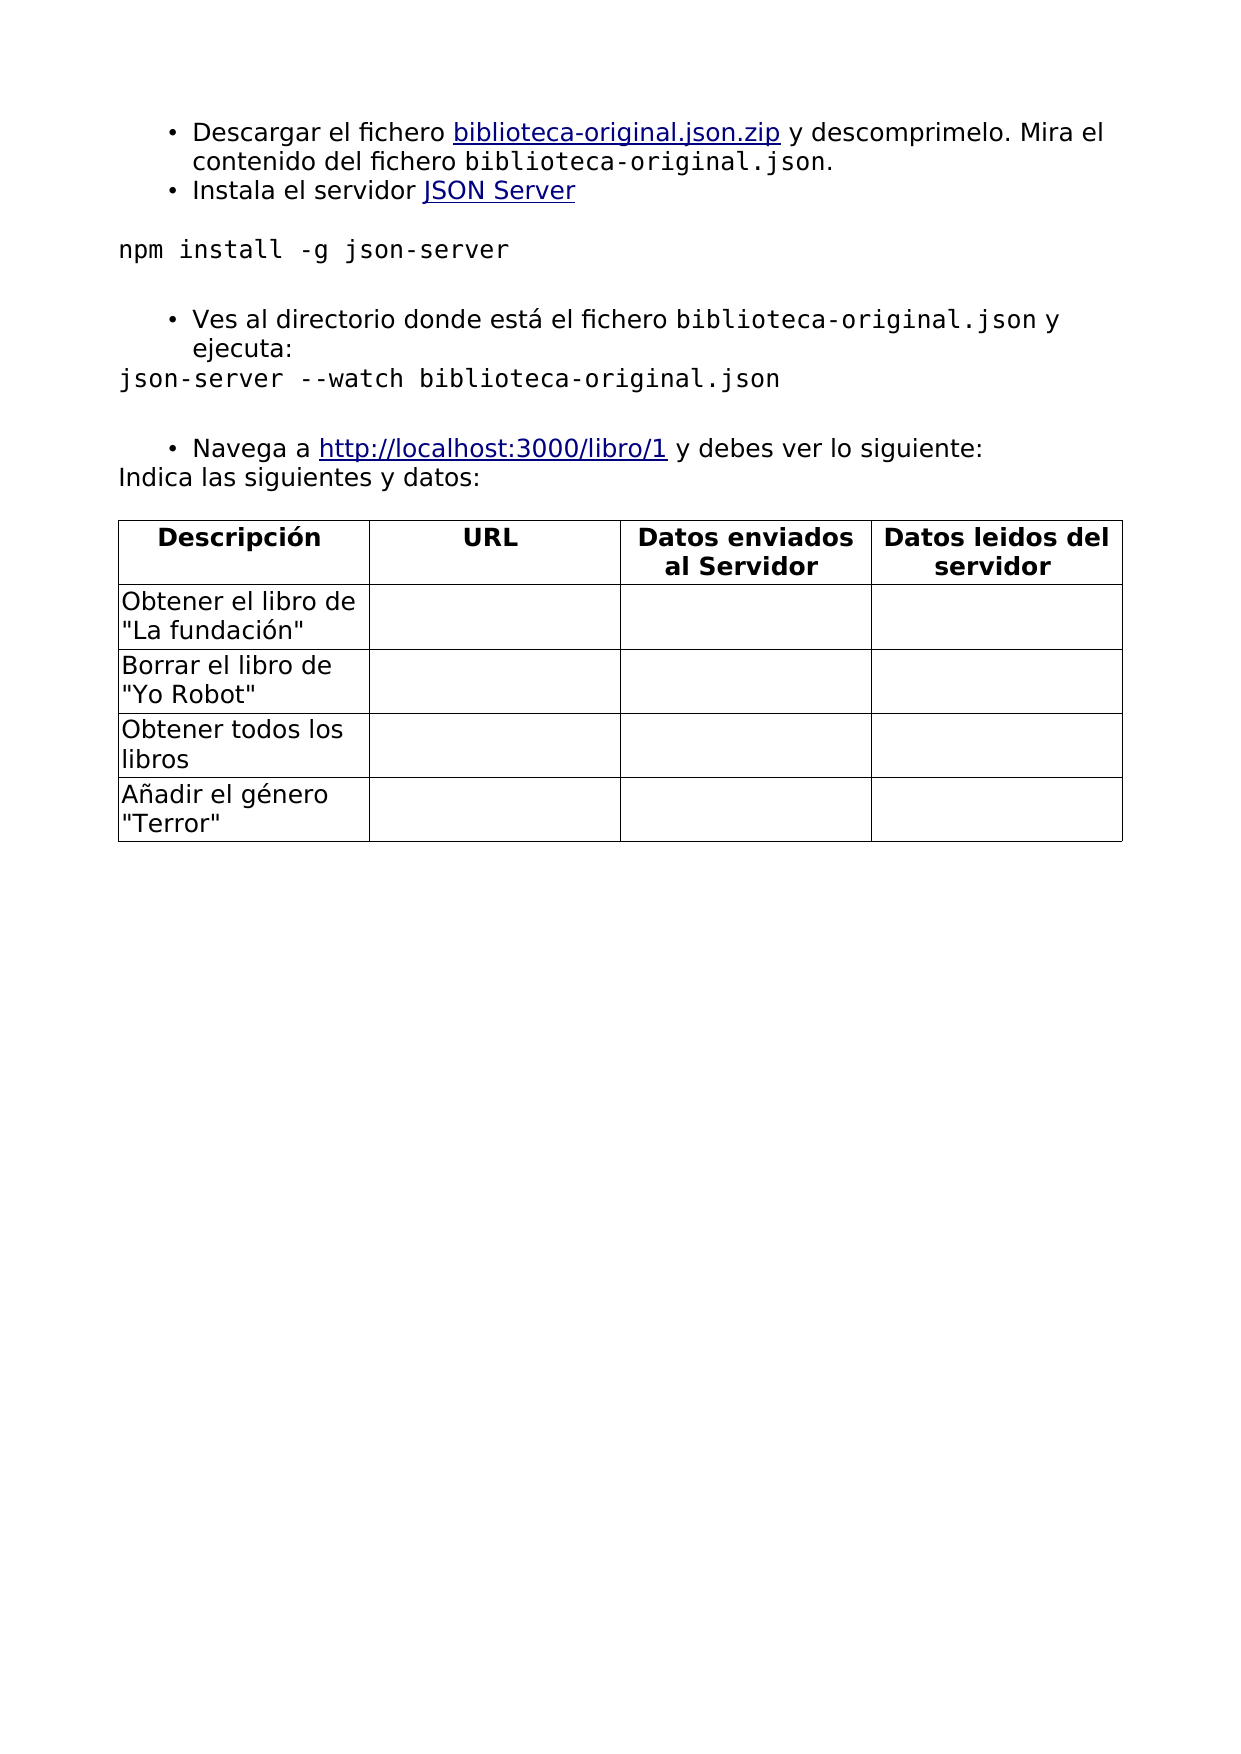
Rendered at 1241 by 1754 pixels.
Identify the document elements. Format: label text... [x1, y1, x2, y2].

table_cell [370, 650, 620, 713]
table_cell [621, 650, 871, 713]
table_cell [370, 585, 620, 648]
list Navega a http://localhost:3000/libro/1 y debes ver lo siguiente: [177, 434, 1122, 463]
list Descargar el fichero biblioteca-original.json.zip y descomprimelo. Mira el contenido del fichero biblioteca-original.json. [177, 118, 1122, 176]
table_cell Añadir el género "Terror" [119, 778, 369, 841]
table_cell Obtener el libro de "La fundación" [119, 585, 369, 648]
table_cell [621, 714, 871, 777]
table_header Datos leidos del servidor [872, 521, 1122, 584]
table_header Descripción [119, 521, 369, 584]
list Instala el servidor JSON Server [177, 176, 1122, 206]
table_header Datos enviados al Servidor [621, 521, 871, 584]
text npm install -g json-server [118, 235, 1122, 264]
table_header URL [370, 521, 620, 584]
table_cell [621, 778, 871, 841]
text Indica las siguientes y datos: [118, 463, 1122, 493]
list Ves al directorio donde está el fichero biblioteca-original.json y ejecuta: [177, 306, 1122, 364]
table_cell [370, 714, 620, 777]
table_cell [621, 585, 871, 648]
table_cell [872, 714, 1122, 777]
table_cell [872, 585, 1122, 648]
table_cell Obtener todos los libros [119, 714, 369, 777]
table_cell [872, 650, 1122, 713]
table_cell [872, 778, 1122, 841]
table_cell [370, 778, 620, 841]
text json-server --watch biblioteca-original.json [118, 364, 1122, 393]
table_cell Borrar el libro de "Yo Robot" [119, 650, 369, 713]
